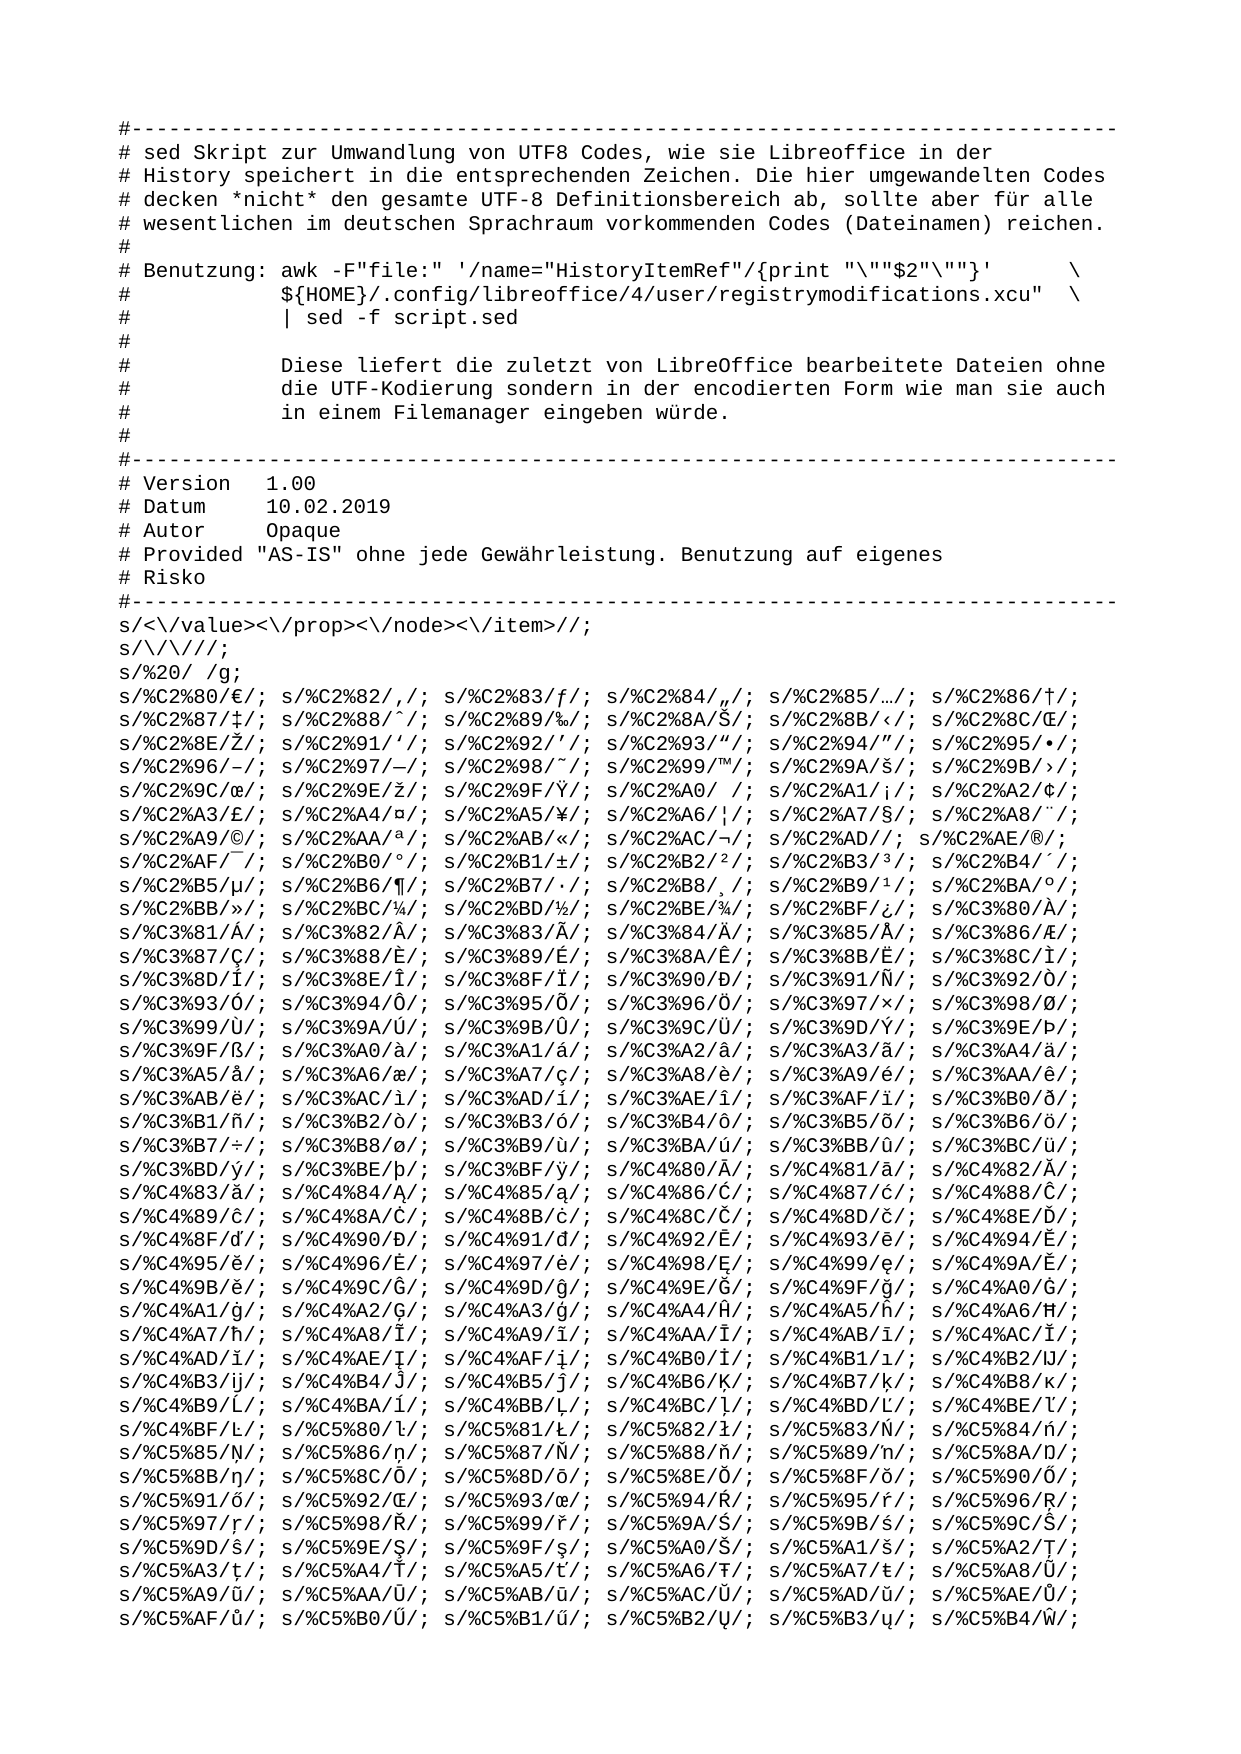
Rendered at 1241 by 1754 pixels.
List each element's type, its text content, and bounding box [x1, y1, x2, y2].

text #------------------------------------------------------------------------------- [118, 118, 1122, 142]
text s/%C3%AB/ë/; s/%C3%AC/ì/; s/%C3%AD/í/; s/%C3%AE/î/; s/%C3%AF/ï/; s/%C3%B0/ð/; [118, 1088, 1122, 1111]
text s/%C3%B1/ñ/; s/%C3%B2/ò/; s/%C3%B3/ó/; s/%C3%B4/ô/; s/%C3%B5/õ/; s/%C3%B6/ö/; [118, 1111, 1122, 1135]
text s/%C2%AF/¯/; s/%C2%B0/°/; s/%C2%B1/±/; s/%C2%B2/²/; s/%C2%B3/³/; s/%C2%B4/´/; [118, 851, 1122, 875]
text s/<\/value><\/prop><\/node><\/item>//; [118, 615, 1122, 638]
text s/%C2%B5/µ/; s/%C2%B6/¶/; s/%C2%B7/·/; s/%C2%B8/¸/; s/%C2%B9/¹/; s/%C2%BA/º/; [118, 875, 1122, 898]
text s/\/\///; [118, 638, 1122, 662]
text # Risko [118, 567, 1122, 591]
text s/%C4%B3/ĳ/; s/%C4%B4/Ĵ/; s/%C4%B5/ĵ/; s/%C4%B6/Ķ/; s/%C4%B7/ķ/; s/%C4%B8/ĸ/; [118, 1371, 1122, 1395]
text s/%C4%B9/Ĺ/; s/%C4%BA/ĺ/; s/%C4%BB/Ļ/; s/%C4%BC/ļ/; s/%C4%BD/Ľ/; s/%C4%BE/ľ/; [118, 1395, 1122, 1419]
text s/%C3%BD/ý/; s/%C3%BE/þ/; s/%C3%BF/ÿ/; s/%C4%80/Ā/; s/%C4%81/ā/; s/%C4%82/Ă/; [118, 1158, 1122, 1182]
text s/%20/ /g; [118, 662, 1122, 686]
text # Datum 10.02.2019 [118, 496, 1122, 520]
text # Version 1.00 [118, 473, 1122, 496]
text # [118, 236, 1122, 260]
text s/%C3%93/Ó/; s/%C3%94/Ô/; s/%C3%95/Õ/; s/%C3%96/Ö/; s/%C3%97/×/; s/%C3%98/Ø/; [118, 993, 1122, 1017]
text s/%C4%9B/ě/; s/%C4%9C/Ĝ/; s/%C4%9D/ĝ/; s/%C4%9E/Ğ/; s/%C4%9F/ğ/; s/%C4%A0/Ġ/; [118, 1277, 1122, 1300]
text s/%C4%A7/ħ/; s/%C4%A8/Ĩ/; s/%C4%A9/ĩ/; s/%C4%AA/Ī/; s/%C4%AB/ī/; s/%C4%AC/Ĭ/; [118, 1324, 1122, 1348]
text # wesentlichen im deutschen Sprachraum vorkommenden Codes (Dateinamen) reichen. [118, 213, 1122, 236]
text s/%C4%89/ĉ/; s/%C4%8A/Ċ/; s/%C4%8B/ċ/; s/%C4%8C/Č/; s/%C4%8D/č/; s/%C4%8E/Ď/; [118, 1206, 1122, 1229]
text s/%C5%8B/ŋ/; s/%C5%8C/Ō/; s/%C5%8D/ō/; s/%C5%8E/Ŏ/; s/%C5%8F/ŏ/; s/%C5%90/Ő/; [118, 1466, 1122, 1489]
text s/%C3%B7/÷/; s/%C3%B8/ø/; s/%C3%B9/ù/; s/%C3%BA/ú/; s/%C3%BB/û/; s/%C3%BC/ü/; [118, 1135, 1122, 1158]
text s/%C5%97/ŗ/; s/%C5%98/Ř/; s/%C5%99/ř/; s/%C5%9A/Ś/; s/%C5%9B/ś/; s/%C5%9C/Ŝ/; [118, 1513, 1122, 1537]
text # Provided "AS-IS" ohne jede Gewährleistung. Benutzung auf eigenes [118, 544, 1122, 567]
text # in einem Filemanager eingeben würde. [118, 402, 1122, 426]
text s/%C5%85/Ņ/; s/%C5%86/ņ/; s/%C5%87/Ň/; s/%C5%88/ň/; s/%C5%89/ŉ/; s/%C5%8A/Ŋ/; [118, 1442, 1122, 1466]
text # [118, 426, 1122, 449]
text s/%C3%8D/Í/; s/%C3%8E/Î/; s/%C3%8F/Ï/; s/%C3%90/Ð/; s/%C3%91/Ñ/; s/%C3%92/Ò/; [118, 969, 1122, 993]
text s/%C2%9C/œ/; s/%C2%9E/ž/; s/%C2%9F/Ÿ/; s/%C2%A0/ /; s/%C2%A1/¡/; s/%C2%A2/¢/; [118, 780, 1122, 804]
text s/%C5%AF/ů/; s/%C5%B0/Ű/; s/%C5%B1/ű/; s/%C5%B2/Ų/; s/%C5%B3/ų/; s/%C5%B4/Ŵ/; [118, 1608, 1122, 1631]
text # die UTF-Kodierung sondern in der encodierten Form wie man sie auch [118, 378, 1122, 402]
text s/%C4%BF/Ŀ/; s/%C5%80/ŀ/; s/%C5%81/Ł/; s/%C5%82/ł/; s/%C5%83/Ń/; s/%C5%84/ń/; [118, 1419, 1122, 1442]
text # Benutzung: awk -F"file:" '/name="HistoryItemRef"/{print "\""$2"\""}' \ [118, 260, 1122, 284]
text s/%C2%8E/Ž/; s/%C2%91/‘/; s/%C2%92/’/; s/%C2%93/“/; s/%C2%94/”/; s/%C2%95/•/; [118, 733, 1122, 757]
text # decken *nicht* den gesamte UTF-8 Definitionsbereich ab, sollte aber für alle [118, 189, 1122, 213]
text s/%C2%96/–/; s/%C2%97/—/; s/%C2%98/˜/; s/%C2%99/™/; s/%C2%9A/š/; s/%C2%9B/›/; [118, 757, 1122, 780]
text s/%C4%83/ă/; s/%C4%84/Ą/; s/%C4%85/ą/; s/%C4%86/Ć/; s/%C4%87/ć/; s/%C4%88/Ĉ/; [118, 1182, 1122, 1206]
text s/%C3%81/Á/; s/%C3%82/Â/; s/%C3%83/Ã/; s/%C3%84/Ä/; s/%C3%85/Å/; s/%C3%86/Æ/; [118, 922, 1122, 946]
text # Autor Opaque [118, 520, 1122, 544]
text s/%C5%A9/ũ/; s/%C5%AA/Ū/; s/%C5%AB/ū/; s/%C5%AC/Ŭ/; s/%C5%AD/ŭ/; s/%C5%AE/Ů/; [118, 1584, 1122, 1608]
text s/%C2%BB/»/; s/%C2%BC/¼/; s/%C2%BD/½/; s/%C2%BE/¾/; s/%C2%BF/¿/; s/%C3%80/À/; [118, 898, 1122, 922]
text s/%C4%AD/ĭ/; s/%C4%AE/Į/; s/%C4%AF/į/; s/%C4%B0/İ/; s/%C4%B1/ı/; s/%C4%B2/Ĳ/; [118, 1348, 1122, 1371]
text #------------------------------------------------------------------------------- [118, 591, 1122, 615]
text s/%C4%A1/ġ/; s/%C4%A2/Ģ/; s/%C4%A3/ģ/; s/%C4%A4/Ĥ/; s/%C4%A5/ĥ/; s/%C4%A6/Ħ/; [118, 1300, 1122, 1324]
text # sed Skript zur Umwandlung von UTF8 Codes, wie sie Libreoffice in der [118, 142, 1122, 165]
text s/%C5%9D/ŝ/; s/%C5%9E/Ş/; s/%C5%9F/ş/; s/%C5%A0/Š/; s/%C5%A1/š/; s/%C5%A2/Ţ/; [118, 1537, 1122, 1561]
text s/%C4%8F/ď/; s/%C4%90/Đ/; s/%C4%91/đ/; s/%C4%92/Ē/; s/%C4%93/ē/; s/%C4%94/Ĕ/; [118, 1229, 1122, 1253]
text s/%C5%91/ő/; s/%C5%92/Œ/; s/%C5%93/œ/; s/%C5%94/Ŕ/; s/%C5%95/ŕ/; s/%C5%96/Ŗ/; [118, 1489, 1122, 1513]
text s/%C2%A9/©/; s/%C2%AA/ª/; s/%C2%AB/«/; s/%C2%AC/¬/; s/%C2%AD/­/; s/%C2%AE/®/; [118, 827, 1122, 851]
text s/%C2%80/€/; s/%C2%82/‚/; s/%C2%83/ƒ/; s/%C2%84/„/; s/%C2%85/…/; s/%C2%86/†/; [118, 686, 1122, 709]
text s/%C3%A5/å/; s/%C3%A6/æ/; s/%C3%A7/ç/; s/%C3%A8/è/; s/%C3%A9/é/; s/%C3%AA/ê/; [118, 1064, 1122, 1088]
text # Diese liefert die zuletzt von LibreOffice bearbeitete Dateien ohne [118, 354, 1122, 378]
text # ${HOME}/.config/libreoffice/4/user/registrymodifications.xcu" \ [118, 284, 1122, 307]
text s/%C4%95/ĕ/; s/%C4%96/Ė/; s/%C4%97/ė/; s/%C4%98/Ę/; s/%C4%99/ę/; s/%C4%9A/Ě/; [118, 1253, 1122, 1277]
text s/%C3%99/Ù/; s/%C3%9A/Ú/; s/%C3%9B/Û/; s/%C3%9C/Ü/; s/%C3%9D/Ý/; s/%C3%9E/Þ/; [118, 1017, 1122, 1040]
text #------------------------------------------------------------------------------- [118, 449, 1122, 473]
text s/%C3%87/Ç/; s/%C3%88/È/; s/%C3%89/É/; s/%C3%8A/Ê/; s/%C3%8B/Ë/; s/%C3%8C/Ì/; [118, 946, 1122, 969]
text s/%C2%A3/£/; s/%C2%A4/¤/; s/%C2%A5/¥/; s/%C2%A6/¦/; s/%C2%A7/§/; s/%C2%A8/¨/; [118, 804, 1122, 827]
text s/%C2%87/‡/; s/%C2%88/ˆ/; s/%C2%89/‰/; s/%C2%8A/Š/; s/%C2%8B/‹/; s/%C2%8C/Œ/; [118, 709, 1122, 733]
text s/%C3%9F/ß/; s/%C3%A0/à/; s/%C3%A1/á/; s/%C3%A2/â/; s/%C3%A3/ã/; s/%C3%A4/ä/; [118, 1040, 1122, 1064]
text # History speichert in die entsprechenden Zeichen. Die hier umgewandelten Codes [118, 165, 1122, 189]
text # | sed -f script.sed [118, 307, 1122, 331]
text # [118, 331, 1122, 354]
text s/%C5%A3/ţ/; s/%C5%A4/Ť/; s/%C5%A5/ť/; s/%C5%A6/Ŧ/; s/%C5%A7/ŧ/; s/%C5%A8/Ũ/; [118, 1561, 1122, 1584]
